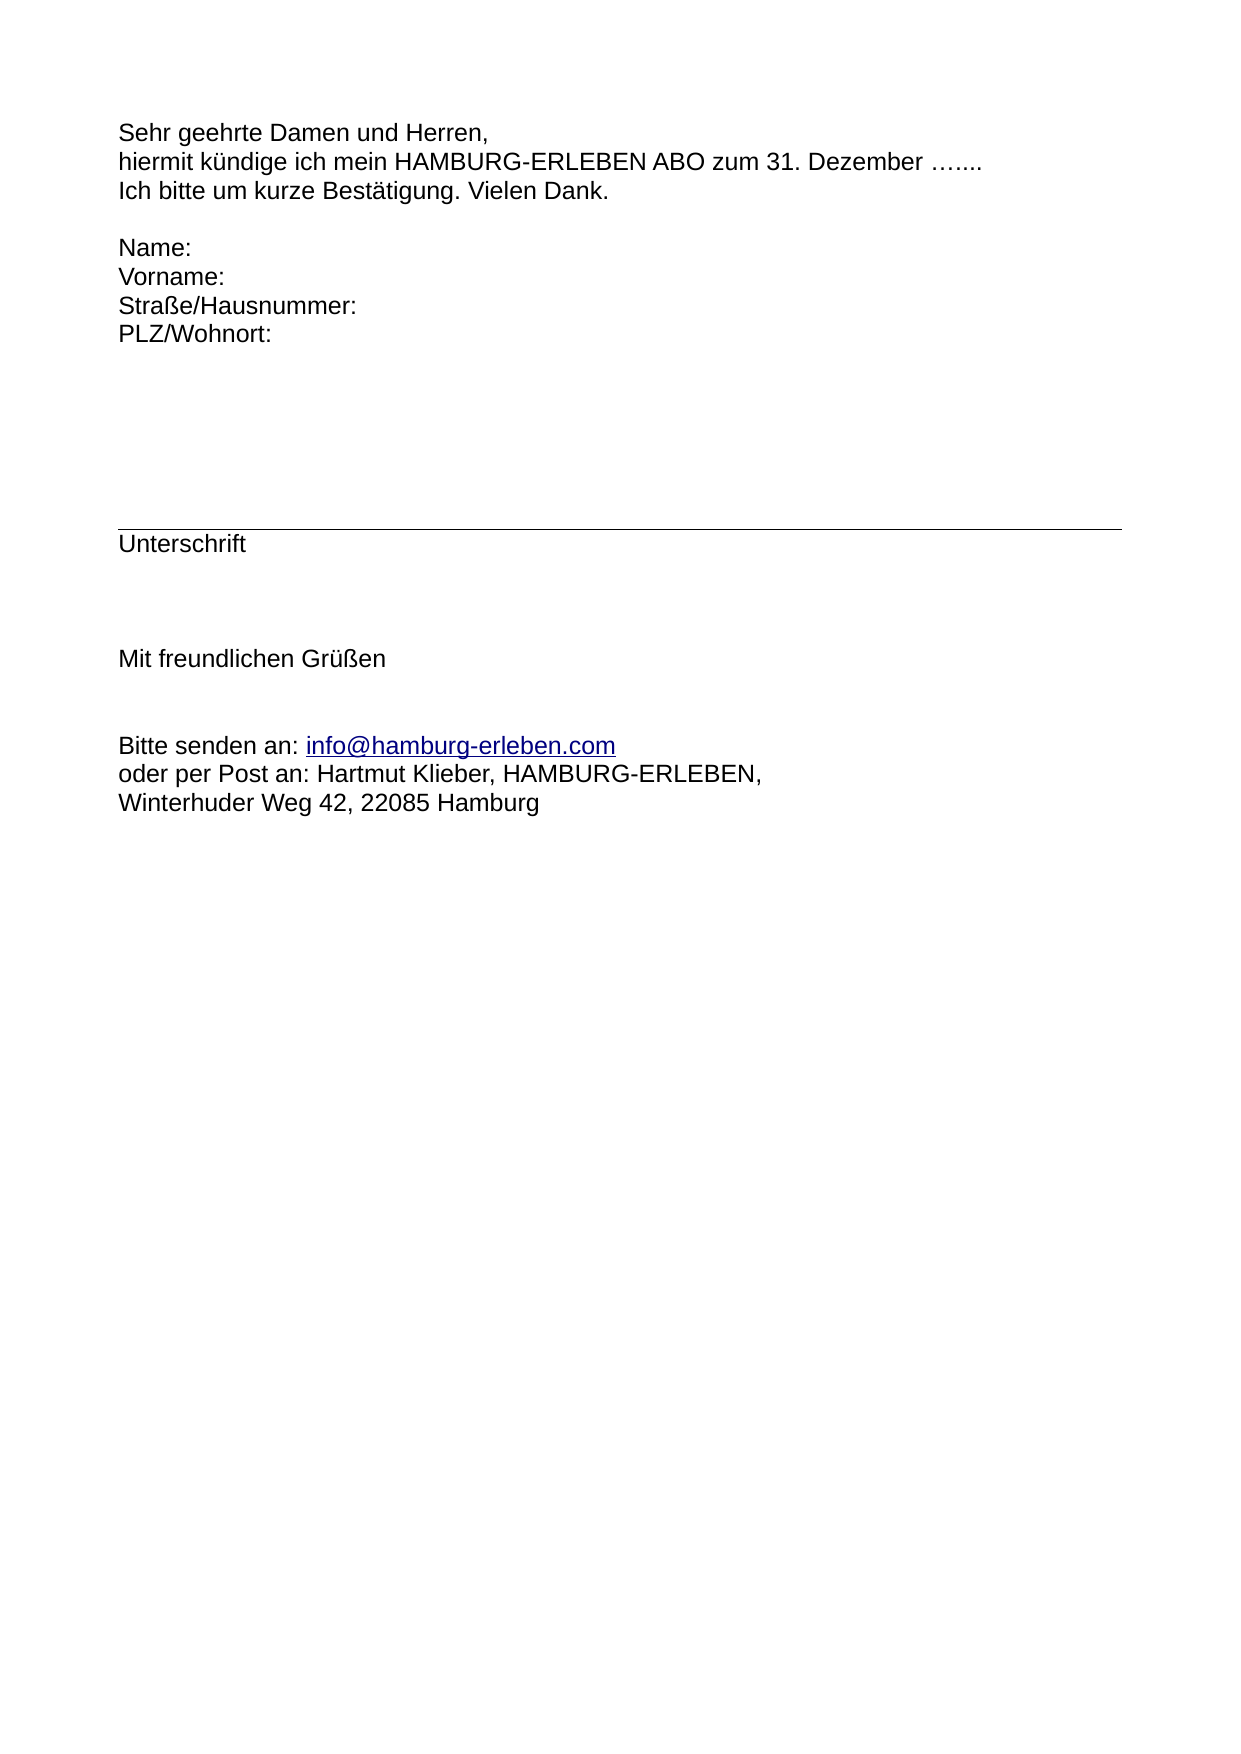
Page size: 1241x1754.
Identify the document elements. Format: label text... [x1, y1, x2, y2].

text hiermit kündige ich mein HAMBURG-ERLEBEN ABO zum 31. Dezember ….... [118, 147, 1122, 176]
text Vorname: [118, 262, 1122, 291]
text Ich bitte um kurze Bestätigung. Vielen Dank. [118, 176, 1122, 204]
text oder per Post an: Hartmut Klieber, HAMBURG-ERLEBEN, [118, 759, 1122, 788]
text Bitte senden an: info@hamburg-erleben.com [118, 731, 1122, 759]
text Name: [118, 233, 1122, 262]
text Sehr geehrte Damen und Herren, [118, 118, 1122, 147]
text PLZ/Wohnort: [118, 319, 1122, 348]
text Winterhuder Weg 42, 22085 Hamburg [118, 788, 1122, 817]
text Straße/Hausnummer: [118, 291, 1122, 319]
text Unterschrift [118, 530, 1122, 558]
text Mit freundlichen Grüßen [118, 644, 1122, 673]
